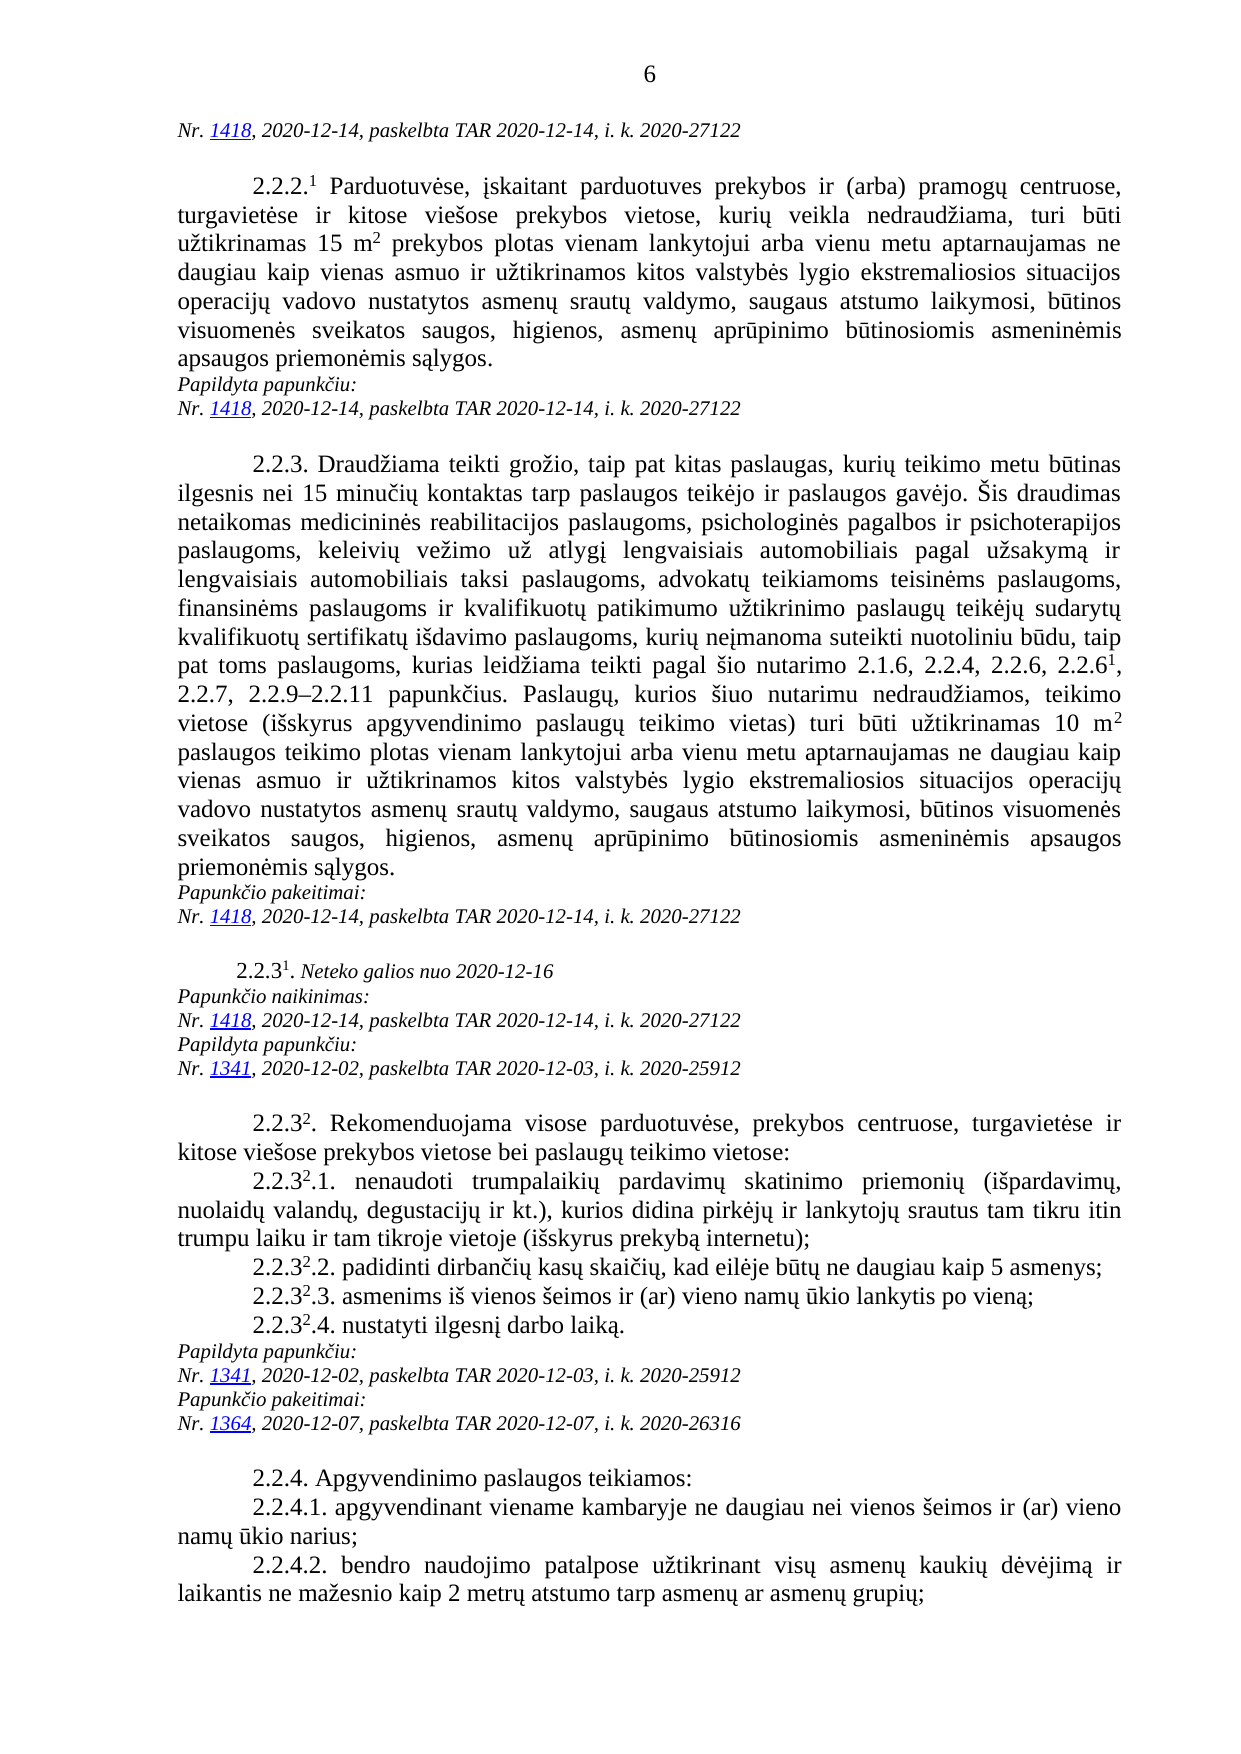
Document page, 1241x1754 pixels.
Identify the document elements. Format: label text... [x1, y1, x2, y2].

text 2.2.3. Draudžiama teikti grožio, taip pat kitas paslaugas, kurių teikimo metu būtinas ilgesnis nei 15 minučių kontaktas tarp paslaugos teikėjo ir paslaugos gavėjo. Šis draudimas netaikomas medicininės reabilitacijos paslaugoms, psichologinės pagalbos ir psichoterapijos paslaugoms, keleivių vežimo už atlygį lengvaisiais automobiliais pagal užsakymą ir lengvaisiais automobiliais taksi paslaugoms, advokatų teikiamoms teisinėms paslaugoms, finansinėms paslaugoms ir kvalifikuotų patikimumo užtikrinimo paslaugų teikėjų sudarytų kvalifikuotų sertifikatų išdavimo paslaugoms, kurių neįmanoma suteikti nuotoliniu būdu, taip pat toms paslaugoms, kurias leidžiama teikti pagal šio nutarimo 2.1.6, 2.2.4, 2.2.6, 2.2.61, 2.2.7, 2.2.9–2.2.11 papunkčius. Paslaugų, kurios šiuo nutarimu nedraudžiamos, teikimo vietose (išskyrus apgyvendinimo paslaugų teikimo vietas) turi būti užtikrinamas 10 m2 paslaugos teikimo plotas vienam lankytojui arba vienu metu aptarnaujamas ne daugiau kaip vienas asmuo ir užtikrinamos kitos valstybės lygio ekstremaliosios situacijos operacijų vadovo nustatytos asmenų srautų valdymo, saugaus atstumo laikymosi, būtinos visuomenės sveikatos saugos, higienos, asmenų aprūpinimo būtinosiomis asmeninėmis apsaugos priemonėmis sąlygos. [177, 449, 1122, 880]
text Papildyta papunkčiu: [177, 1032, 1122, 1056]
text 2.2.32.3. asmenims iš vienos šeimos ir (ar) vieno namų ūkio lankytis po vieną; [177, 1281, 1122, 1310]
text Papildyta papunkčiu: [177, 372, 1122, 396]
text 2.2.32. Rekomenduojama visose parduotuvėse, prekybos centruose, turgavietėse ir kitose viešose prekybos vietose bei paslaugų teikimo vietose: [177, 1108, 1122, 1166]
text Papunkčio naikinimas: [177, 983, 1122, 1008]
text Nr. 1364, 2020-12-07, paskelbta TAR 2020-12-07, i. k. 2020-26316 [177, 1411, 1122, 1435]
text 2.2.32.1. nenaudoti trumpalaikių pardavimų skatinimo priemonių (išpardavimų, nuolaidų valandų, degustacijų ir kt.), kurios didina pirkėjų ir lankytojų srautus tam tikru itin trumpu laiku ir tam tikroje vietoje (išskyrus prekybą internetu); [177, 1166, 1122, 1252]
text 2.2.32.2. padidinti dirbančių kasų skaičių, kad eilėje būtų ne daugiau kaip 5 asmenys; [177, 1252, 1122, 1281]
text Nr. 1418, 2020-12-14, paskelbta TAR 2020-12-14, i. k. 2020-27122 [177, 396, 1122, 420]
text 2.2.4. Apgyvendinimo paslaugos teikiamos: [177, 1463, 1122, 1492]
text 2.2.32.4. nustatyti ilgesnį darbo laiką. [177, 1310, 1122, 1338]
text 2.2.4.2. bendro naudojimo patalpose užtikrinant visų asmenų kaukių dėvėjimą ir laikantis ne mažesnio kaip 2 metrų atstumo tarp asmenų ar asmenų grupių; [177, 1550, 1122, 1607]
text Papunkčio pakeitimai: [177, 880, 1122, 904]
text Papunkčio pakeitimai: [177, 1387, 1122, 1411]
text 2.2.4.1. apgyvendinant viename kambaryje ne daugiau nei vienos šeimos ir (ar) vieno namų ūkio narius; [177, 1492, 1122, 1550]
text Nr. 1418, 2020-12-14, paskelbta TAR 2020-12-14, i. k. 2020-27122 [177, 904, 1122, 928]
text Papildyta papunkčiu: [177, 1338, 1122, 1363]
text 2.2.31. Neteko galios nuo 2020-12-16 [177, 957, 1122, 983]
text 2.2.2.1 Parduotuvėse, įskaitant parduotuves prekybos ir (arba) pramogų centruose, turgavietėse ir kitose viešose prekybos vietose, kurių veikla nedraudžiama, turi būti užtikrinamas 15 m2 prekybos plotas vienam lankytojui arba vienu metu aptarnaujamas ne daugiau kaip vienas asmuo ir užtikrinamos kitos valstybės lygio ekstremaliosios situacijos operacijų vadovo nustatytos asmenų srautų valdymo, saugaus atstumo laikymosi, būtinos visuomenės sveikatos saugos, higienos, asmenų aprūpinimo būtinosiomis asmeninėmis apsaugos priemonėmis sąlygos. [177, 171, 1122, 372]
text Nr. 1341, 2020-12-02, paskelbta TAR 2020-12-03, i. k. 2020-25912 [177, 1056, 1122, 1080]
text Nr. 1418, 2020-12-14, paskelbta TAR 2020-12-14, i. k. 2020-27122 [177, 1008, 1122, 1032]
text Nr. 1418, 2020-12-14, paskelbta TAR 2020-12-14, i. k. 2020-27122 [177, 118, 1122, 142]
text Nr. 1341, 2020-12-02, paskelbta TAR 2020-12-03, i. k. 2020-25912 [177, 1363, 1122, 1387]
